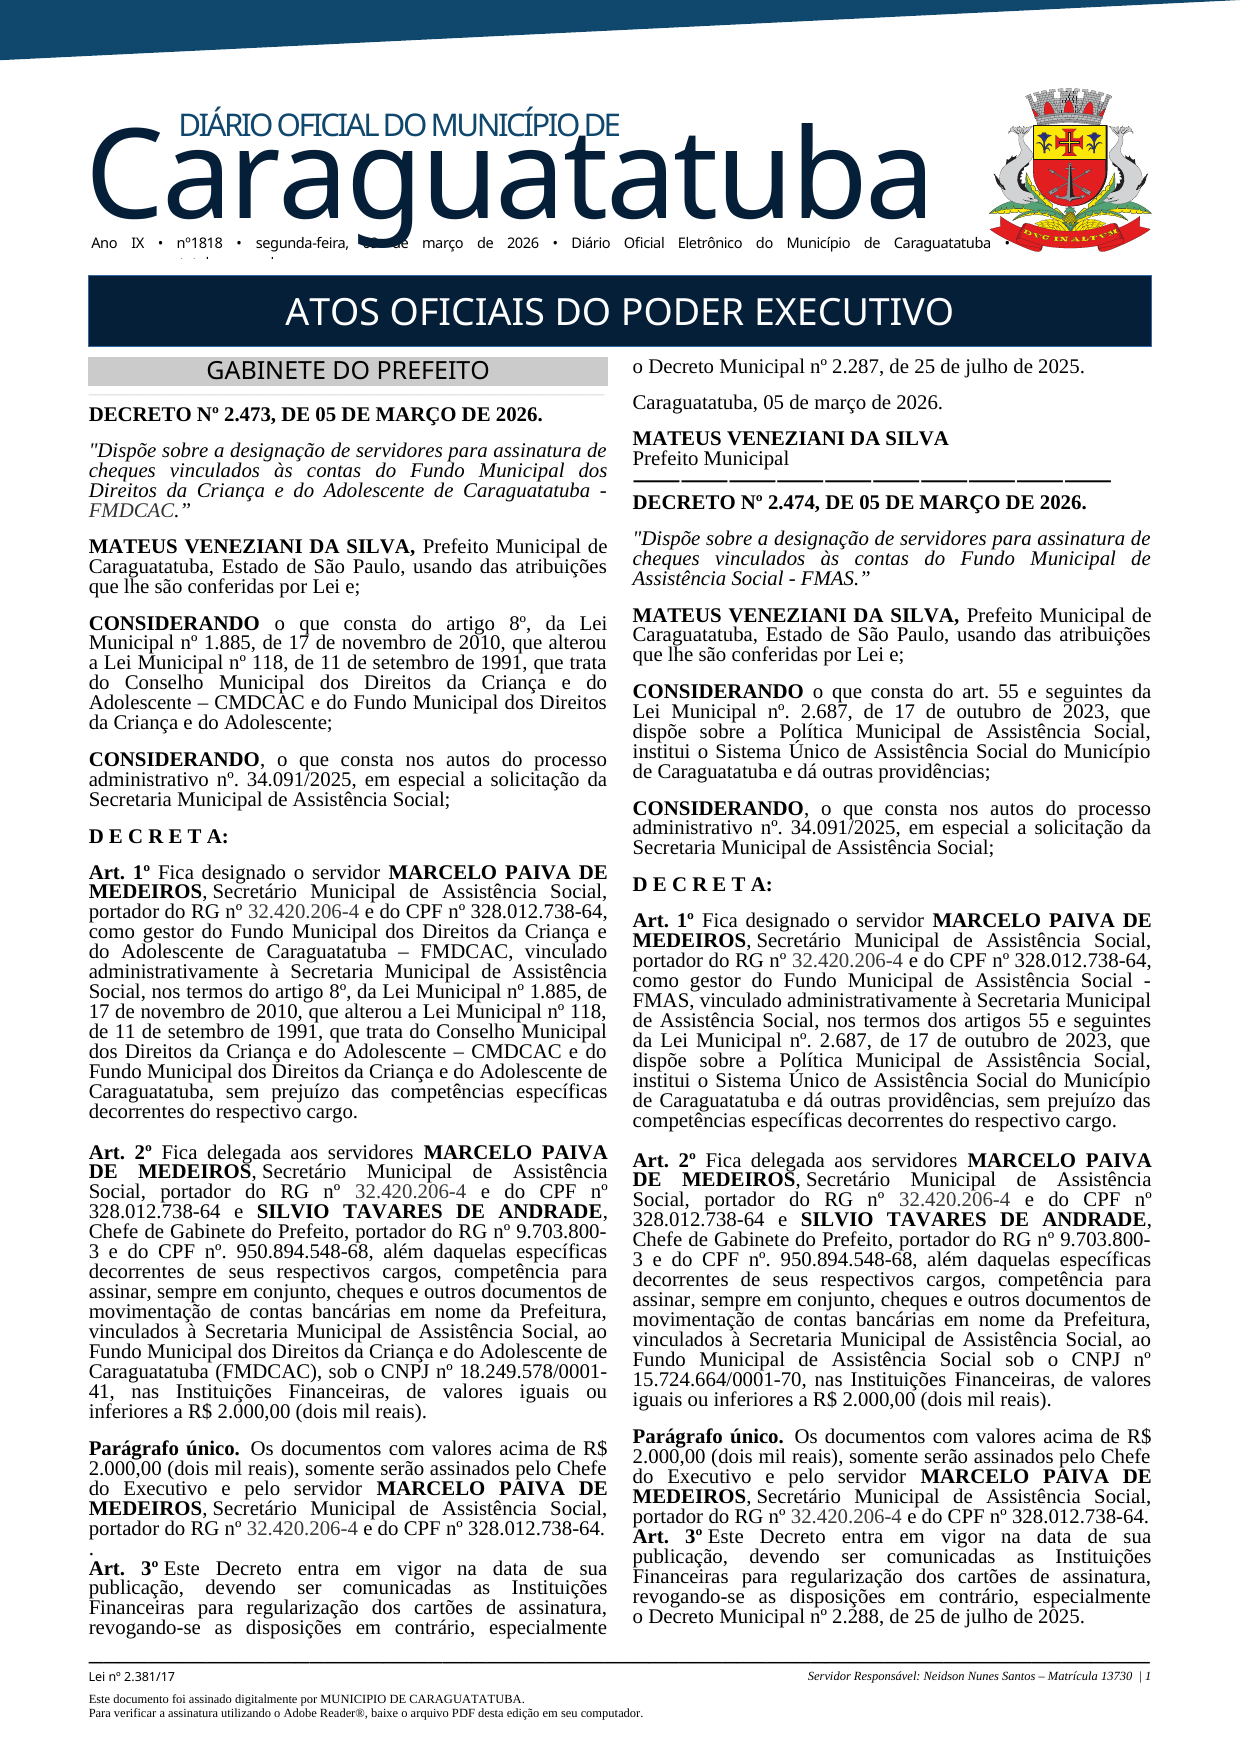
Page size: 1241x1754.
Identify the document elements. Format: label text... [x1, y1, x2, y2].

text Art. 3º Este Decreto entra em vigor na data de sua publicação, devendo ser comunicadas as Instituições Financeiras para regularização dos cartões de assinatura, revogando-se as disposições em contrário, especialmente [88, 1559, 608, 1639]
text "Dispõe sobre a designação de servidores para assinatura de cheques vinculados às contas do Fundo Municipal dos Direitos da Criança e do Adolescente de Caraguatatuba - FMDCAC.” [88, 442, 608, 522]
text CONSIDERANDO o que consta do art. 55 e seguintes da Lei Municipal nº. 2.687, de 17 de outubro de 2023, que dispõe sobre a Política Municipal de Assistência Social, institui o Sistema Único de Assistência Social do Município de Caraguatatuba e dá outras providências; [632, 683, 1152, 783]
text GABINETE DO PREFEITO [88, 357, 608, 386]
text D E C R E T A: [88, 827, 608, 847]
text CONSIDERANDO, o que consta nos autos do processo administrativo nº. 34.091/2025, em especial a solicitação da Secretaria Municipal de Assistência Social; [632, 799, 1152, 859]
text CONSIDERANDO o que consta do artigo 8º, da Lei Municipal nº 1.885, de 17 de novembro de 2010, que alterou a Lei Municipal nº 118, de 11 de setembro de 1991, que trata do Conselho Municipal dos Direitos da Criança e do Adolescente – CMDCAC e do Fundo Municipal dos Direitos da Criança e do Adolescente; [88, 614, 608, 734]
text Parágrafo único. Os documentos com valores acima de R$ 2.000,00 (dois mil reais), somente serão assinados pelo Chefe do Executivo e pelo servidor MARCELO PAIVA DE MEDEIROS, Secretário Municipal de Assistência Social, portador do RG nº 32.420.206-4 e do CPF nº 328.012.738-64. [632, 1428, 1152, 1528]
text Ano IX • nº1818 • segunda-feira, 09 de março de 2026 • Diário Oficial Eletrônico do Município de Caraguatatuba • www.caraguatatuba.sp.gov.br [91, 233, 1010, 259]
text Art. 3º Este Decreto entra em vigor na data de sua publicação, devendo ser comunicadas as Instituições Financeiras para regularização dos cartões de assinatura, revogando-se as disposições em contrário, especialmente o Decreto Municipal nº 2.288, de 25 de julho de 2025. [632, 1528, 1152, 1628]
text Parágrafo único. Os documentos com valores acima de R$ 2.000,00 (dois mil reais), somente serão assinados pelo Chefe do Executivo e pelo servidor MARCELO PAIVA DE MEDEIROS, Secretário Municipal de Assistência Social, portador do RG nº 32.420.206-4 e do CPF nº 328.012.738-64. [88, 1440, 608, 1539]
text MATEUS VENEZIANI DA SILVA [632, 430, 1152, 450]
text . [88, 1539, 608, 1559]
text Prefeito Municipal [632, 450, 1152, 470]
text MATEUS VENEZIANI DA SILVA, Prefeito Municipal de Caraguatatuba, Estado de São Paulo, usando das atribuições que lhe são conferidas por Lei e; [632, 606, 1152, 666]
text D E C R E T A: [632, 875, 1152, 895]
text "Dispõe sobre a designação de servidores para assinatura de cheques vinculados às contas do Fundo Municipal de Assistência Social - FMAS.” [632, 530, 1152, 590]
text Art. 2º Fica delegada aos servidores MARCELO PAIVA DE MEDEIROS, Secretário Municipal de Assistência Social, portador do RG nº 32.420.206-4 e do CPF nº 328.012.738-64 e SILVIO TAVARES DE ANDRADE, Chefe de Gabinete do Prefeito, portador do RG nº 9.703.800-3 e do CPF nº. 950.894.548-68, além daquelas específicas decorrentes de seus respectivos cargos, competência para assinar, sempre em conjunto, cheques e outros documentos de movimentação de contas bancárias em nome da Prefeitura, vinculados à Secretaria Municipal de Assistência Social, ao Fundo Municipal de Assistência Social sob o CNPJ nº 15.724.664/0001-70, nas Instituições Financeiras, de valores iguais ou inferiores a R$ 2.000,00 (dois mil reais). [632, 1152, 1152, 1411]
text ─────────────────────────────────── [88, 386, 608, 405]
text DECRETO Nº 2.473, DE 05 DE MARÇO DE 2026. [88, 405, 608, 425]
text Art. 2º Fica delegada aos servidores MARCELO PAIVA DE MEDEIROS, Secretário Municipal de Assistência Social, portador do RG nº 32.420.206-4 e do CPF nº 328.012.738-64 e SILVIO TAVARES DE ANDRADE, Chefe de Gabinete do Prefeito, portador do RG nº 9.703.800-3 e do CPF nº. 950.894.548-68, além daquelas específicas decorrentes de seus respectivos cargos, competência para assinar, sempre em conjunto, cheques e outros documentos de movimentação de contas bancárias em nome da Prefeitura, vinculados à Secretaria Municipal de Assistência Social, ao Fundo Municipal dos Direitos da Criança e do Adolescente de Caraguatatuba (FMDCAC), sob o CNPJ nº 18.249.578/0001-41, nas Instituições Financeiras, de valores iguais ou inferiores a R$ 2.000,00 (dois mil reais). [88, 1143, 608, 1423]
text Art. 1º Fica designado o servidor MARCELO PAIVA DE MEDEIROS, Secretário Municipal de Assistência Social, portador do RG nº 32.420.206-4 e do CPF nº 328.012.738-64, como gestor do Fundo Municipal dos Direitos da Criança e do Adolescente de Caraguatatuba – FMDCAC, vinculado administrativamente à Secretaria Municipal de Assistência Social, nos termos do artigo 8º, da Lei Municipal nº 1.885, de 17 de novembro de 2010, que alterou a Lei Municipal nº 118, de 11 de setembro de 1991, que trata do Conselho Municipal dos Direitos da Criança e do Adolescente – CMDCAC e do Fundo Municipal dos Direitos da Criança e do Adolescente de Caraguatatuba, sem prejuízo das competências específicas decorrentes do respectivo cargo. [88, 863, 608, 1123]
text ⸺⸺⸺⸺⸺⸺⸺⸺⸺⸺ [632, 470, 1152, 494]
text Art. 1º Fica designado o servidor MARCELO PAIVA DE MEDEIROS, Secretário Municipal de Assistência Social, portador do RG nº 32.420.206-4 e do CPF nº 328.012.738-64, como gestor do Fundo Municipal de Assistência Social - FMAS, vinculado administrativamente à Secretaria Municipal de Assistência Social, nos termos dos artigos 55 e seguintes da Lei Municipal nº. 2.687, de 17 de outubro de 2023, que dispõe sobre a Política Municipal de Assistência Social, institui o Sistema Único de Assistência Social do Município de Caraguatatuba e dá outras providências, sem prejuízo das competências específicas decorrentes do respectivo cargo. [632, 912, 1152, 1132]
text MATEUS VENEZIANI DA SILVA, Prefeito Municipal de Caraguatatuba, Estado de São Paulo, usando das atribuições que lhe são conferidas por Lei e; [88, 538, 608, 598]
text Caraguatatuba, 05 de março de 2026. [632, 394, 1152, 413]
text DECRETO Nº 2.474, DE 05 DE MARÇO DE 2026. [632, 494, 1152, 513]
text CONSIDERANDO, o que consta nos autos do processo administrativo nº. 34.091/2025, em especial a solicitação da Secretaria Municipal de Assistência Social; [88, 751, 608, 811]
text o Decreto Municipal nº 2.287, de 25 de julho de 2025. [632, 357, 1152, 377]
